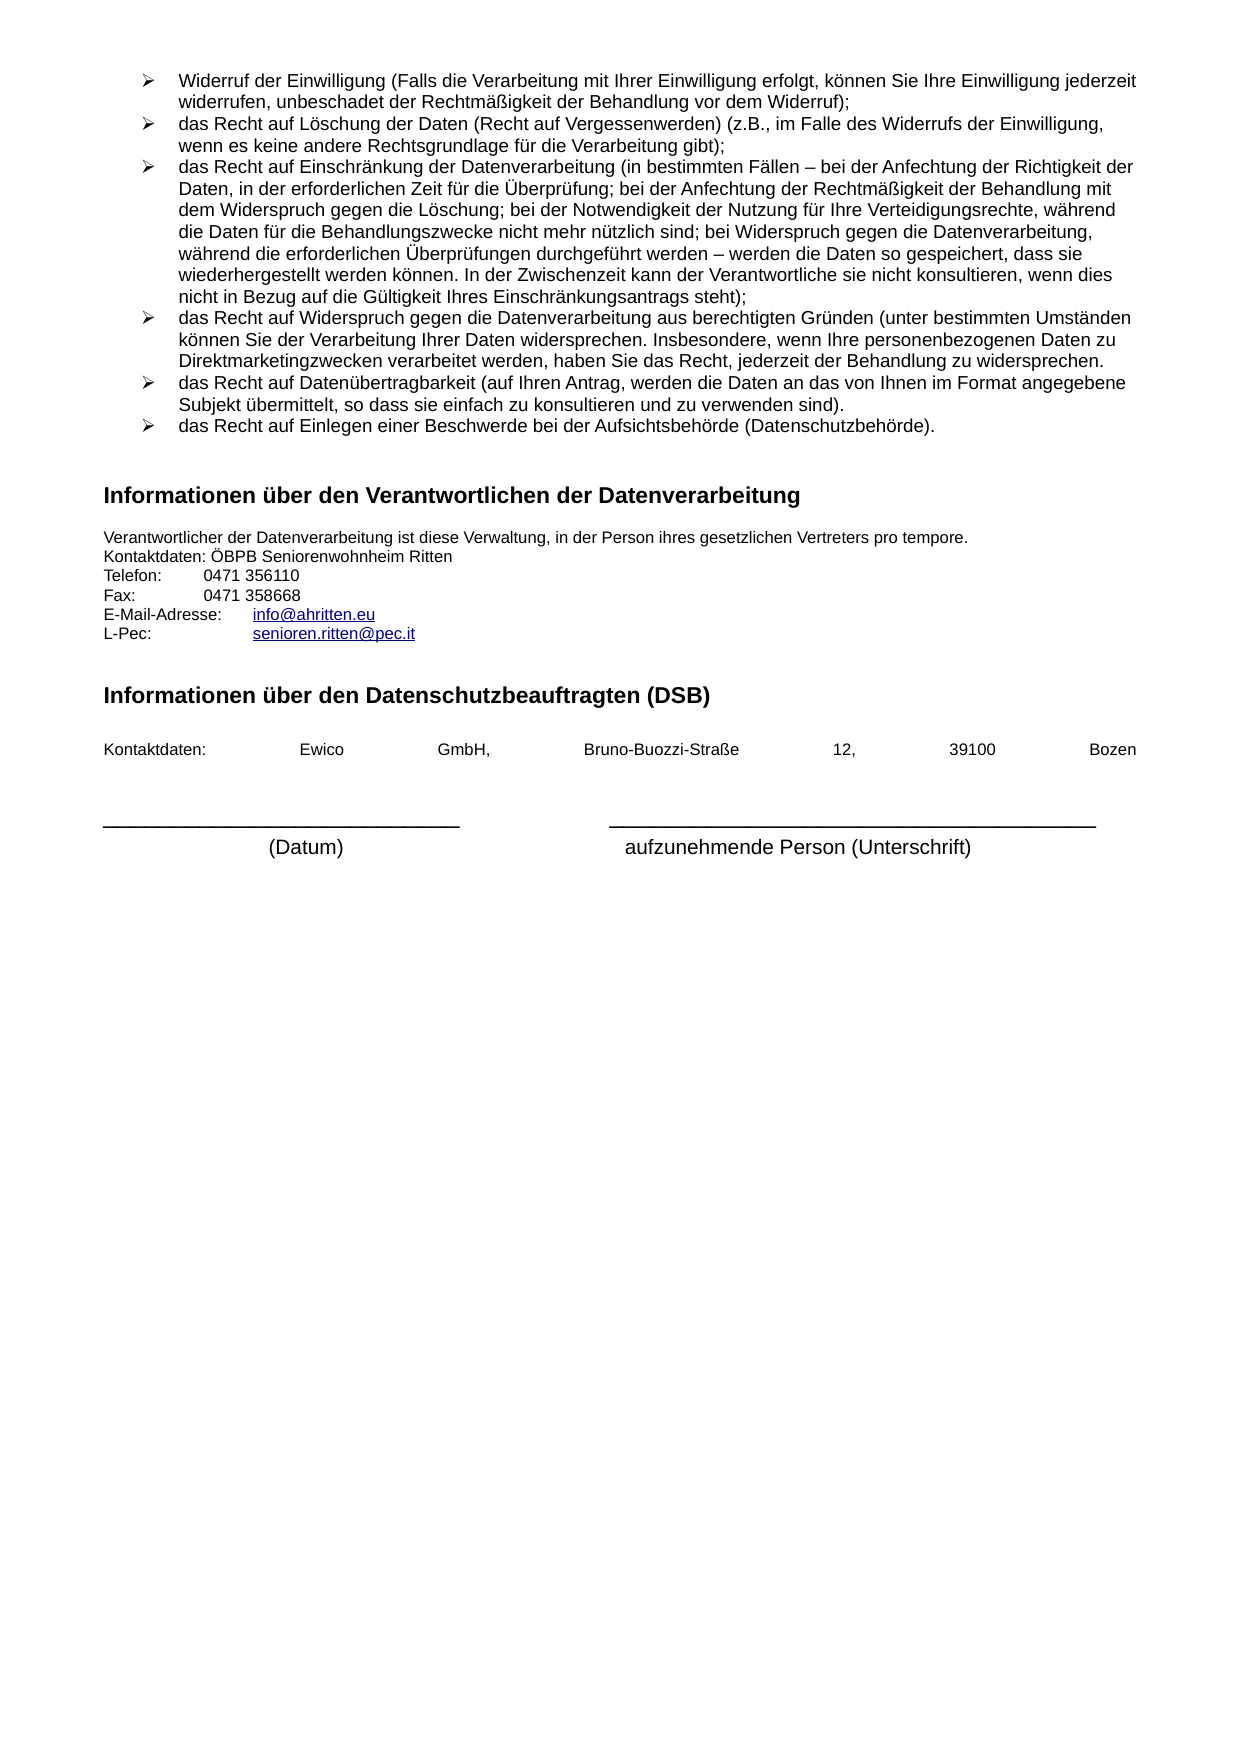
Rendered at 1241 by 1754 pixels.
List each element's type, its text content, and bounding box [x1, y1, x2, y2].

text Informationen über den Datenschutzbeauftragten (DSB) [103, 682, 1137, 708]
text L-Pec: senioren.ritten@pec.it [103, 624, 1137, 643]
list das Recht auf Datenübertragbarkeit (auf Ihren Antrag, werden die Daten an das von Ihnen im Format angegebene Subjekt übermittelt, so dass sie einfach zu konsultieren und zu verwenden sind). [141, 372, 1137, 415]
text Informationen über den Verantwortlichen der Datenverarbeitung [103, 482, 1137, 509]
list das Recht auf Einlegen einer Beschwerde bei der Aufsichtsbehörde (Datenschutzbehörde). [141, 415, 1137, 437]
list das Recht auf Löschung der Daten (Recht auf Vergessenwerden) (z.B., im Falle des Widerrufs der Einwilligung, wenn es keine andere Rechtsgrundlage für die Verarbeitung gibt); [141, 113, 1137, 156]
text E-Mail-Adresse: info@ahritten.eu [103, 604, 1137, 624]
text Kontaktdaten: Ewico GmbH, Bruno-Buozzi-Straße 12, 39100 Bozen [103, 721, 1137, 788]
list das Recht auf Einschränkung der Datenverarbeitung (in bestimmten Fällen – bei der Anfechtung der Richtigkeit der Daten, in der erforderlichen Zeit für die Überprüfung; bei der Anfechtung der Rechtmäßigkeit der Behandlung mit dem Widerspruch gegen die Löschung; bei der Notwendigkeit der Nutzung für Ihre Verteidigungsrechte, während die Daten für die Behandlungszwecke nicht mehr nützlich sind; bei Widerspruch gegen die Datenverarbeitung, während die erforderlichen Überprüfungen durchgeführt werden – werden die Daten so gespeichert, dass sie wiederhergestellt werden können. In der Zwischenzeit kann der Verantwortliche sie nicht konsultieren, wenn dies nicht in Bezug auf die Gültigkeit Ihres Einschränkungsantrags steht); [141, 156, 1137, 307]
text Verantwortlicher der Datenverarbeitung ist diese Verwaltung, in der Person ihres gesetzlichen Vertreters pro tempore. [103, 528, 1137, 547]
text Telefon: 0471 356110 [103, 566, 1137, 585]
text (Datum) aufzunehmende Person (Unterschrift) [103, 834, 1137, 858]
text Kontaktdaten: ÖBPB Seniorenwohnheim Ritten [103, 547, 1137, 566]
text Fax: 0471 358668 [103, 585, 1137, 604]
list das Recht auf Widerspruch gegen die Datenverarbeitung aus berechtigten Gründen (unter bestimmten Umständen können Sie der Verarbeitung Ihrer Daten widersprechen. Insbesondere, wenn Ihre personenbezogenen Daten zu Direktmarketingzwecken verarbeitet werden, haben Sie das Recht, jederzeit der Behandlung zu widersprechen. [141, 307, 1137, 372]
list Widerruf der Einwilligung (Falls die Verarbeitung mit Ihrer Einwilligung erfolgt, können Sie Ihre Einwilligung jederzeit widerrufen, unbeschadet der Rechtmäßigkeit der Behandlung vor dem Widerruf); [141, 69, 1137, 113]
